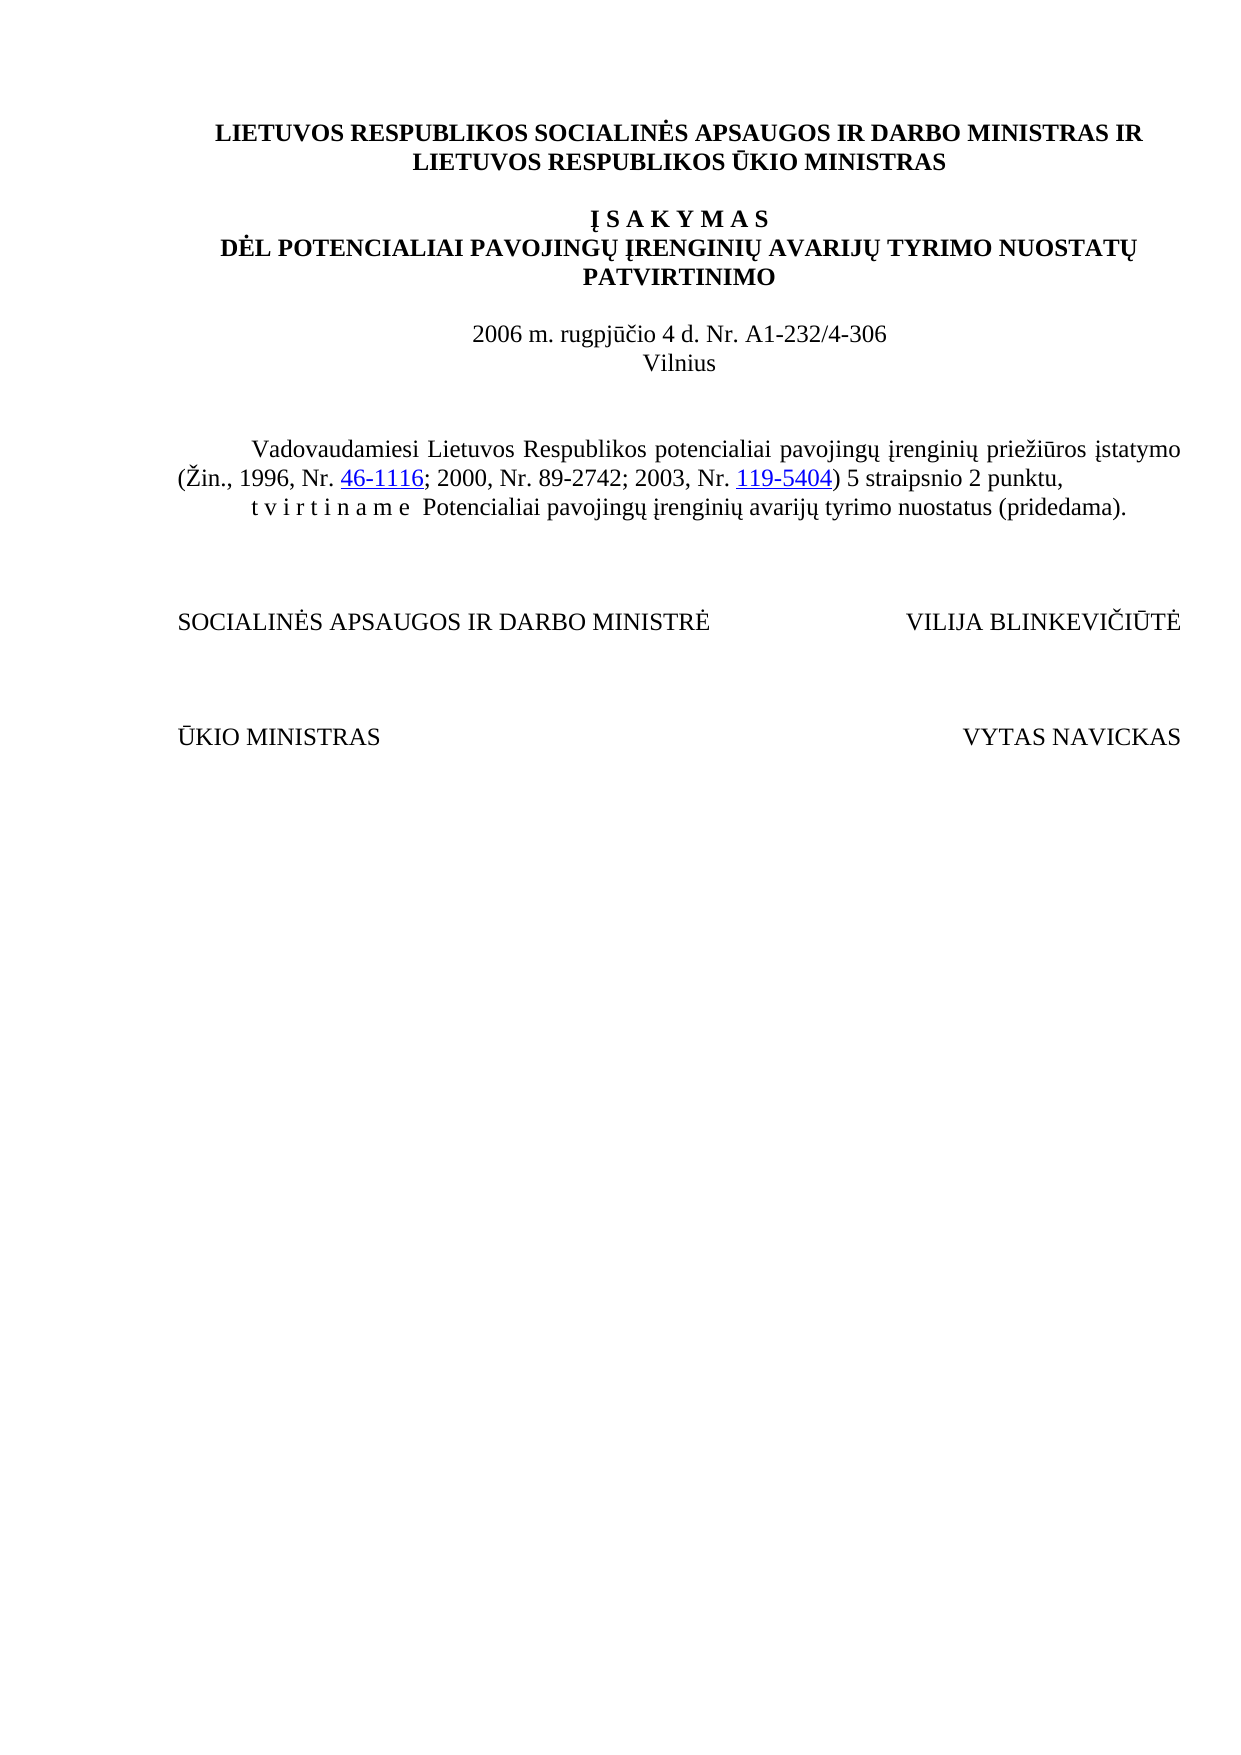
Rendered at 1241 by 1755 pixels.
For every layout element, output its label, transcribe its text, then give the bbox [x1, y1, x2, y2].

text LIETUVOS RESPUBLIKOS SOCIALINĖS APSAUGOS IR DARBO MINISTRAS IR [177, 118, 1181, 147]
text Į S A K Y M A S [177, 204, 1181, 233]
text ŪKIO MINISTRAS VYTAS NAVICKAS [177, 722, 1181, 751]
text SOCIALINĖS APSAUGOS IR DARBO MINISTRĖ VILIJA BLINKEVIČIŪTĖ [177, 607, 1181, 636]
text tvirtiname Potencialiai pavojingų įrenginių avarijų tyrimo nuostatus (pridedama). [177, 492, 1181, 521]
text 2006 m. rugpjūčio 4 d. Nr. A1-232/4-306 [177, 319, 1181, 348]
text LIETUVOS RESPUBLIKOS ŪKIO MINISTRAS [177, 147, 1181, 176]
text DĖL POTENCIALIAI PAVOJINGŲ ĮRENGINIŲ AVARIJŲ TYRIMO NUOSTATŲ PATVIRTINIMO [177, 233, 1181, 291]
text Vilnius [177, 348, 1181, 377]
text Vadovaudamiesi Lietuvos Respublikos potencialiai pavojingų įrenginių priežiūros įstatymo (Žin., 1996, Nr. 46-1116; 2000, Nr. 89-2742; 2003, Nr. 119-5404) 5 straipsnio 2 punktu, [177, 434, 1181, 492]
